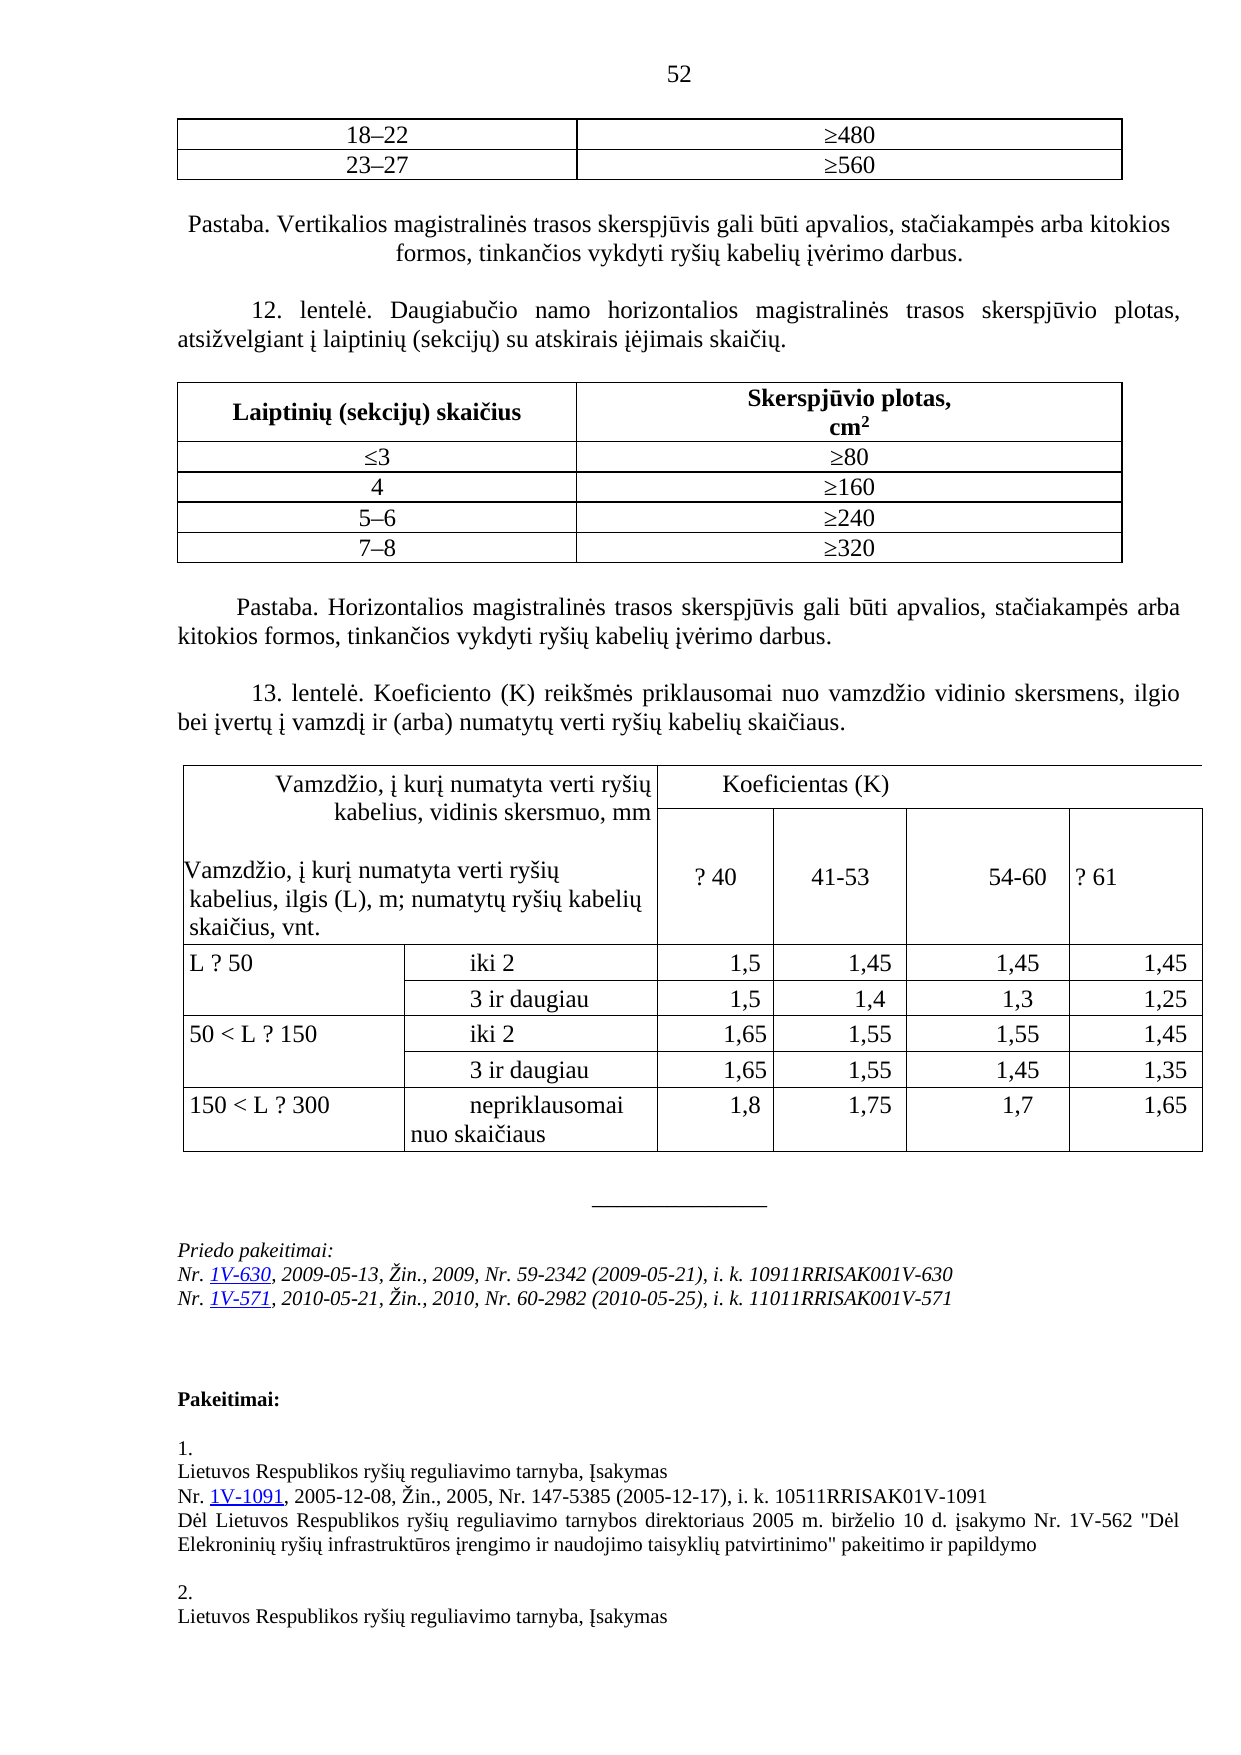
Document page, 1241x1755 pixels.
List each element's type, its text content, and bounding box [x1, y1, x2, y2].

text 13. lentelė. Koeficiento (K) reikšmės priklausomai nuo vamzdžio vidinio skersmens, ilgio bei įvertų į vamzdį ir (arba) numatytų verti ryšių kabelių skaičiaus. [177, 678, 1181, 736]
text Priedo pakeitimai: [177, 1238, 1181, 1262]
table_cell 50 < L <=? 150 [184, 1016, 404, 1087]
table_cell 1,55 [774, 1016, 906, 1051]
table_cell 1,8 [658, 1088, 773, 1151]
table_cell ≥560 [578, 150, 1121, 179]
text Nr. 1V-1091, 2005-12-08, Žin., 2005, Nr. 147-5385 (2005-12-17), i. k. 10511RRISAK01V-1091 [177, 1483, 1181, 1508]
table_cell 1,75 [774, 1088, 906, 1151]
table_cell >=? 61 [1070, 809, 1202, 944]
table_cell 150 < L <=? 300 [184, 1088, 404, 1151]
text 1. [177, 1435, 1181, 1459]
table_cell 23–27 [178, 150, 576, 179]
table_cell L <=? 50 [184, 945, 404, 1015]
text Pastaba. Horizontalios magistralinės trasos skerspjūvis gali būti apvalios, stačiakampės arba kitokios formos, tinkančios vykdyti ryšių kabelių įvėrimo darbus. [177, 592, 1181, 650]
table_header Skerspjūvio plotas, cm2 [577, 383, 1121, 441]
table_cell ≥80 [577, 442, 1121, 471]
text 12. lentelė. Daugiabučio namo horizontalios magistralinės trasos skerspjūvio plotas, atsižvelgiant į laiptinių (sekcijų) su atskirais įėjimais skaičių. [177, 295, 1181, 353]
table_cell 1,45 [1070, 1016, 1202, 1051]
table_cell 1,45 [774, 945, 906, 980]
text ______________ [177, 1181, 1181, 1209]
table_cell ≥240 [577, 503, 1121, 532]
text Nr. 1V-630, 2009-05-13, Žin., 2009, Nr. 59-2342 (2009-05-21), i. k. 10911RRISAK001V-630 [177, 1262, 1181, 1286]
text Pakeitimai: [177, 1387, 1181, 1411]
table_cell 54-60 [907, 809, 1069, 944]
text Pastaba. Vertikalios magistralinės trasos skerspjūvis gali būti apvalios, stačiakampės arba kitokios formos, tinkančios vykdyti ryšių kabelių įvėrimo darbus. [177, 209, 1181, 267]
table_header Koeficientas (K) [658, 766, 1202, 808]
text Dėl Lietuvos Respublikos ryšių reguliavimo tarnybos direktoriaus 2005 m. birželio 10 d. įsakymo Nr. 1V-562 "Dėl Elekroninių ryšių infrastruktūros įrengimo ir naudojimo taisyklių patvirtinimo" pakeitimo ir papildymo [177, 1508, 1181, 1556]
text Lietuvos Respublikos ryšių reguliavimo tarnyba, Įsakymas [177, 1604, 1181, 1628]
table_cell 1,65 [658, 1052, 773, 1087]
text Lietuvos Respublikos ryšių reguliavimo tarnyba, Įsakymas [177, 1459, 1181, 1483]
table_cell 1,35 [1070, 1052, 1202, 1087]
table_cell 5–6 [178, 503, 576, 532]
table_cell 7–8 [178, 533, 576, 562]
table_cell nepriklausomai nuo skaičiaus [405, 1088, 657, 1151]
table_cell iki 2 [405, 1016, 657, 1051]
table_cell 3 ir daugiau [405, 981, 657, 1015]
table_cell 1,45 [1070, 945, 1202, 980]
table_cell 1,55 [774, 1052, 906, 1087]
table_cell 1,65 [658, 1016, 773, 1051]
table_cell 4 [178, 473, 576, 501]
table_cell iki 2 [405, 945, 657, 980]
table_cell 18–22 [178, 120, 576, 148]
table_cell 1,25 [1070, 981, 1202, 1015]
table_cell 1,5 [658, 945, 773, 980]
table_cell ≥160 [577, 473, 1121, 501]
table_header Laiptinių (sekcijų) skaičius [178, 383, 576, 441]
table_cell 1,4 [774, 981, 906, 1015]
table_cell 1,7 [907, 1088, 1069, 1151]
table_cell 1,65 [1070, 1088, 1202, 1151]
table_header Vamzdžio, į kurį numatyta verti ryšių kabelius, vidinis skersmuo, mm Vamzdžio, į kurį numatyta verti ryšių kabelius, ilgis (L), m; numatytų ryšių kabelių skaičius, vnt. [184, 766, 657, 944]
table_cell ≤3 [178, 442, 576, 471]
table_cell 1,55 [907, 1016, 1069, 1051]
text 2. [177, 1580, 1181, 1604]
table_cell 1,45 [907, 1052, 1069, 1087]
table_cell <=? 40 [658, 809, 773, 944]
table_cell ≥480 [578, 120, 1121, 148]
text Nr. 1V-571, 2010-05-21, Žin., 2010, Nr. 60-2982 (2010-05-25), i. k. 11011RRISAK001V-571 [177, 1286, 1181, 1310]
table_cell 1,45 [907, 945, 1069, 980]
table_cell ≥320 [577, 533, 1121, 562]
table_cell 3 ir daugiau [405, 1052, 657, 1087]
table_cell 1,3 [907, 981, 1069, 1015]
table_cell 1,5 [658, 981, 773, 1015]
table_cell 41-53 [774, 809, 906, 944]
